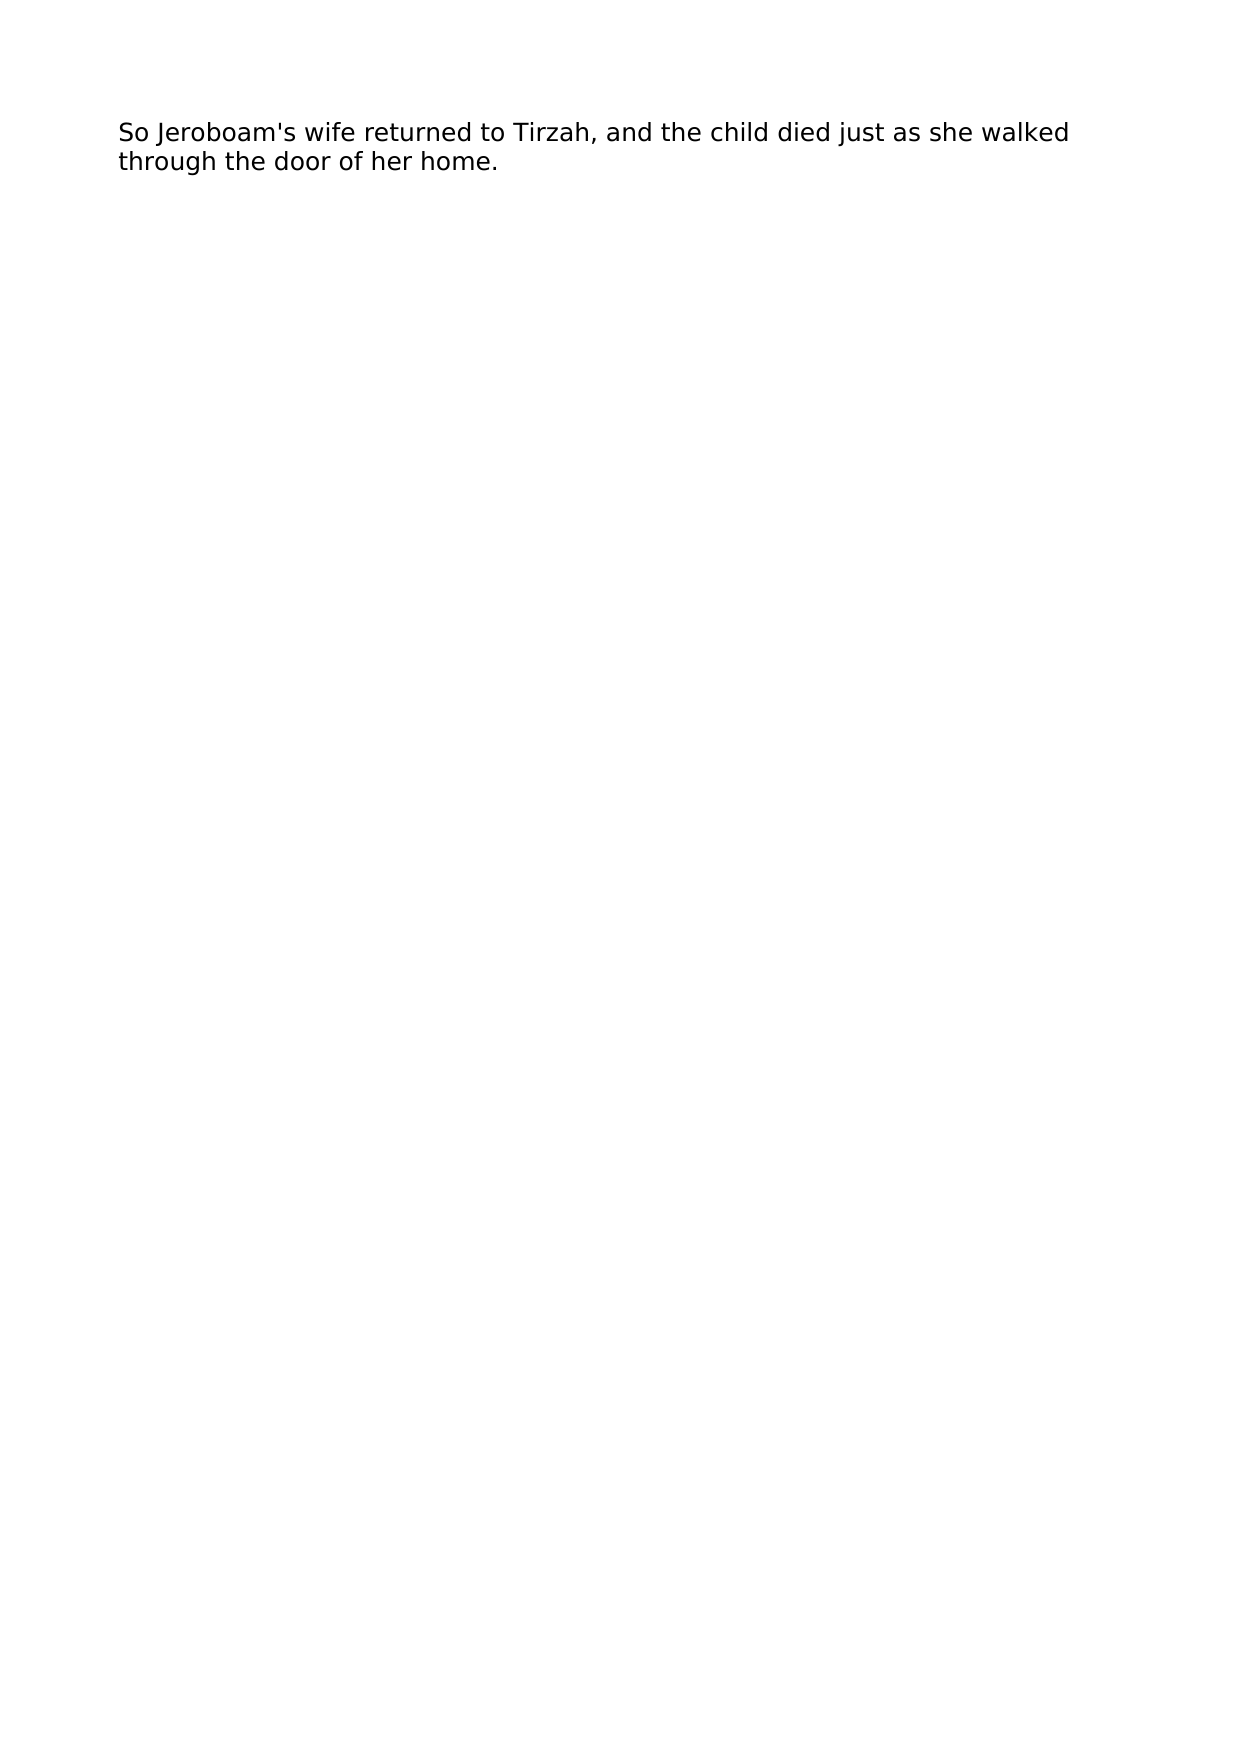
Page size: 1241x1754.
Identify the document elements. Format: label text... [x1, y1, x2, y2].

text So Jeroboam's wife returned to Tirzah, and the child died just as she walked through the door of her home. [118, 118, 1122, 176]
